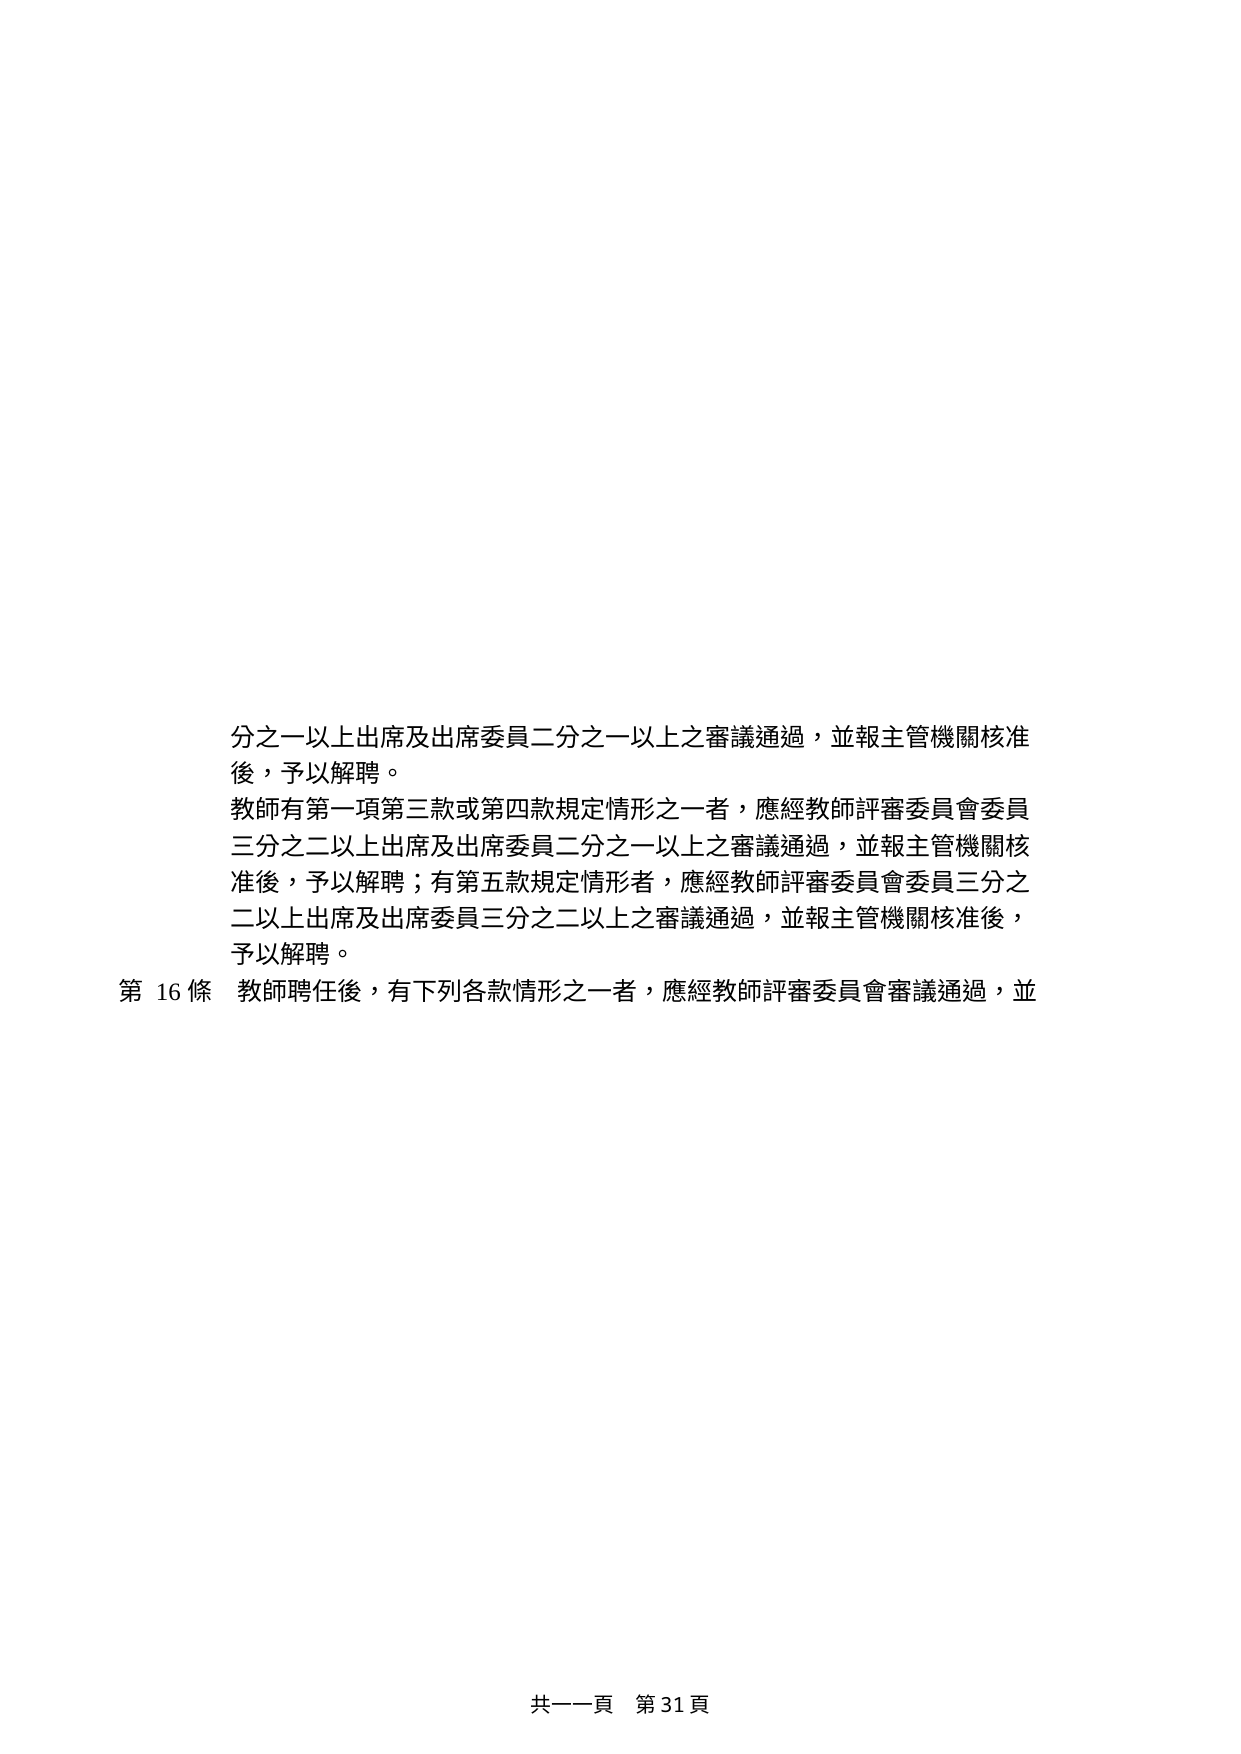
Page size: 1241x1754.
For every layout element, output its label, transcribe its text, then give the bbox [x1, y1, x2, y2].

text 三分之二以上出席及出席委員二分之一以上之審議通過，並報主管機關核 [118, 826, 1122, 862]
text 教師有第一項第三款或第四款規定情形之一者，應經教師評審委員會委員 [118, 790, 1122, 826]
text 予以解聘。 [118, 935, 1122, 971]
text 第 16 條 教師聘任後，有下列各款情形之一者，應經教師評審委員會審議通過，並 [118, 971, 1122, 1007]
text 准後，予以解聘；有第五款規定情形者，應經教師評審委員會委員三分之 [118, 862, 1122, 899]
text 分之一以上出席及出席委員二分之一以上之審議通過，並報主管機關核准 [118, 717, 1122, 754]
text 二以上出席及出席委員三分之二以上之審議通過，並報主管機關核准後， [118, 899, 1122, 935]
text 後，予以解聘。 [118, 754, 1122, 790]
